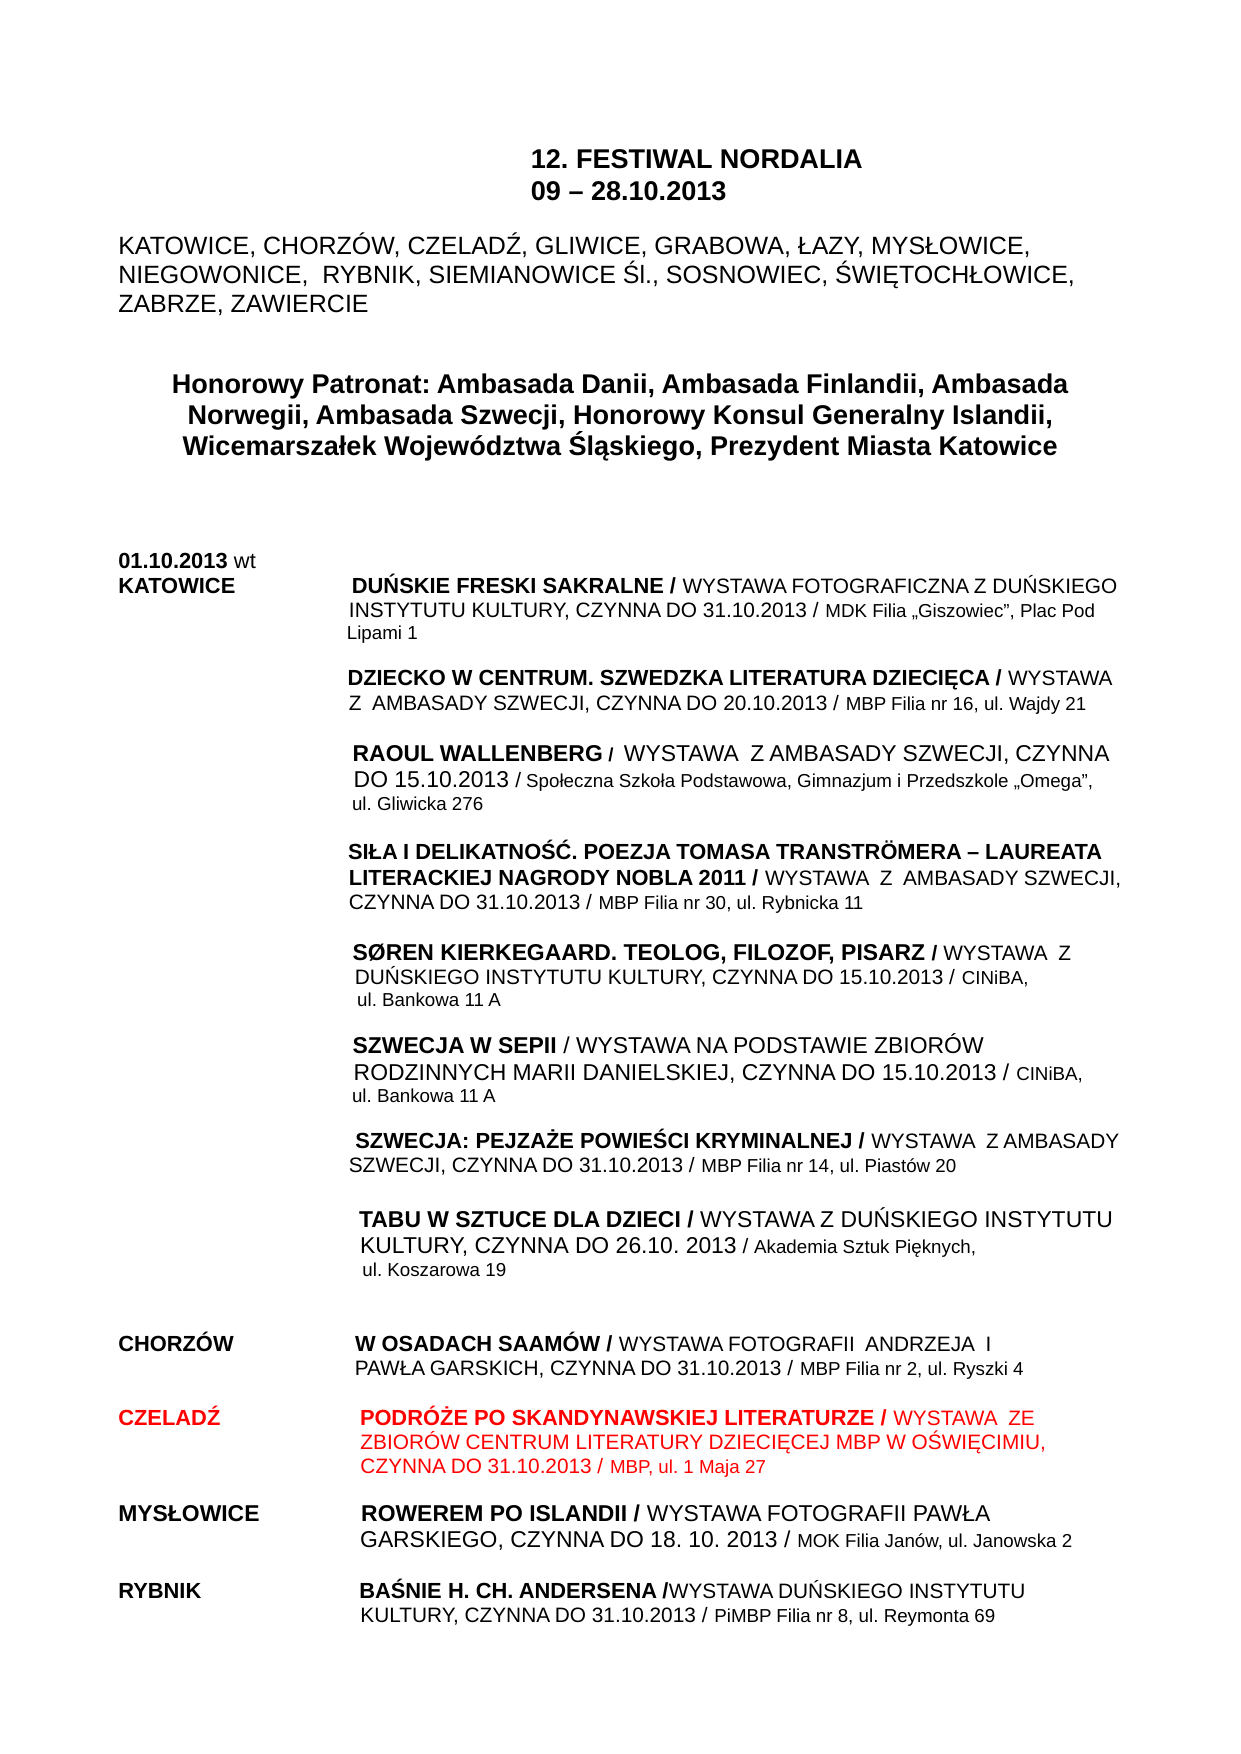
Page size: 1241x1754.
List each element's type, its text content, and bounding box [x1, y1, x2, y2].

text KATOWICE DUŃSKIE FRESKI SAKRALNE / WYSTAWA FOTOGRAFICZNA Z DUŃSKIEGO [118, 573, 1122, 598]
text RYBNIK BAŚNIE H. CH. ANDERSENA /WYSTAWA DUŃSKIEGO INSTYTUTU [118, 1578, 1122, 1603]
text KULTURY, CZYNNA DO 31.10.2013 / PiMBP Filia nr 8, ul. Reymonta 69 [118, 1603, 1122, 1627]
text CZYNNA DO 31.10.2013 / MBP, ul. 1 Maja 27 [118, 1454, 1122, 1478]
text RAOUL WALLENBERG / WYSTAWA Z AMBASADY SZWECJI, CZYNNA [118, 739, 1122, 766]
text SZWECJA: PEJZAŻE POWIEŚCI KRYMINALNEJ / WYSTAWA Z AMBASADY [118, 1128, 1122, 1153]
text Z AMBASADY SZWECJI, CZYNNA DO 20.10.2013 / MBP Filia nr 16, ul. Wajdy 21 [118, 690, 1122, 714]
text SØREN KIERKEGAARD. TEOLOG, FILOZOF, PISARZ / WYSTAWA Z [118, 939, 1122, 965]
text TABU W SZTUCE DLA DZIECI / WYSTAWA Z DUŃSKIEGO INSTYTUTU [118, 1206, 1122, 1232]
list 09 – 28.10.2013 [493, 174, 1122, 206]
text Lipami 1 [118, 622, 1122, 644]
text ul. Bankowa 11 A [118, 989, 1122, 1011]
text KATOWICE, CHORZÓW, CZELADŹ, GLIWICE, GRABOWA, ŁAZY, MYSŁOWICE, NIEGOWONICE, RYBNIK, SIEMIANOWICE Śl., SOSNOWIEC, ŚWIĘTOCHŁOWICE, ZABRZE, ZAWIERCIE [118, 231, 1122, 317]
text ZBIORÓW CENTRUM LITERATURY DZIECIĘCEJ MBP W OŚWIĘCIMIU, [118, 1430, 1122, 1454]
text Wicemarszałek Województwa Śląskiego, Prezydent Miasta Katowice [118, 430, 1122, 461]
list 12. FESTIWAL NORDALIA [493, 143, 1122, 174]
text LITERACKIEJ NAGRODY NOBLA 2011 / WYSTAWA Z AMBASADY SZWECJI, [118, 864, 1122, 889]
text KULTURY, CZYNNA DO 26.10. 2013 / Akademia Sztuk Pięknych, [118, 1232, 1122, 1259]
text INSTYTUTU KULTURY, CZYNNA DO 31.10.2013 / MDK Filia „Giszowiec”, Plac Pod [118, 598, 1122, 622]
text CZELADŹ PODRÓŻE PO SKANDYNAWSKIEJ LITERATURZE / WYSTAWA ZE [118, 1405, 1122, 1430]
text DUŃSKIEGO INSTYTUTU KULTURY, CZYNNA DO 15.10.2013 / CINiBA, [118, 965, 1122, 989]
text SZWECJI, CZYNNA DO 31.10.2013 / MBP Filia nr 14, ul. Piastów 20 [118, 1153, 1122, 1177]
text SIŁA I DELIKATNOŚĆ. POEZJA TOMASA TRANSTRÖMERA – LAUREATA [118, 839, 1122, 864]
text CHORZÓW W OSADACH SAAMÓW / WYSTAWA FOTOGRAFII ANDRZEJA I [118, 1331, 1122, 1356]
text PAWŁA GARSKICH, CZYNNA DO 31.10.2013 / MBP Filia nr 2, ul. Ryszki 4 [118, 1356, 1122, 1380]
text DO 15.10.2013 / Społeczna Szkoła Podstawowa, Gimnazjum i Przedszkole „Omega”, [118, 766, 1122, 792]
text RODZINNYCH MARII DANIELSKIEJ, CZYNNA DO 15.10.2013 / CINiBA, [118, 1058, 1122, 1085]
text 01.10.2013 wt [118, 548, 1122, 573]
text GARSKIEGO, CZYNNA DO 18. 10. 2013 / MOK Filia Janów, ul. Janowska 2 [118, 1526, 1122, 1552]
text MYSŁOWICE ROWEREM PO ISLANDII / WYSTAWA FOTOGRAFII PAWŁA [118, 1500, 1122, 1526]
text SZWECJA W SEPII / WYSTAWA NA PODSTAWIE ZBIORÓW [118, 1032, 1122, 1058]
text ul. Gliwicka 276 [118, 792, 1122, 814]
text Honorowy Patronat: Ambasada Danii, Ambasada Finlandii, Ambasada Norwegii, Ambasada Szwecji, Honorowy Konsul Generalny Islandii, [118, 368, 1122, 430]
text DZIECKO W CENTRUM. SZWEDZKA LITERATURA DZIECIĘCA / WYSTAWA [118, 665, 1122, 690]
text ul. Koszarowa 19 [118, 1259, 1122, 1280]
text ul. Bankowa 11 A [118, 1085, 1122, 1106]
text CZYNNA DO 31.10.2013 / MBP Filia nr 30, ul. Rybnicka 11 [118, 889, 1122, 913]
